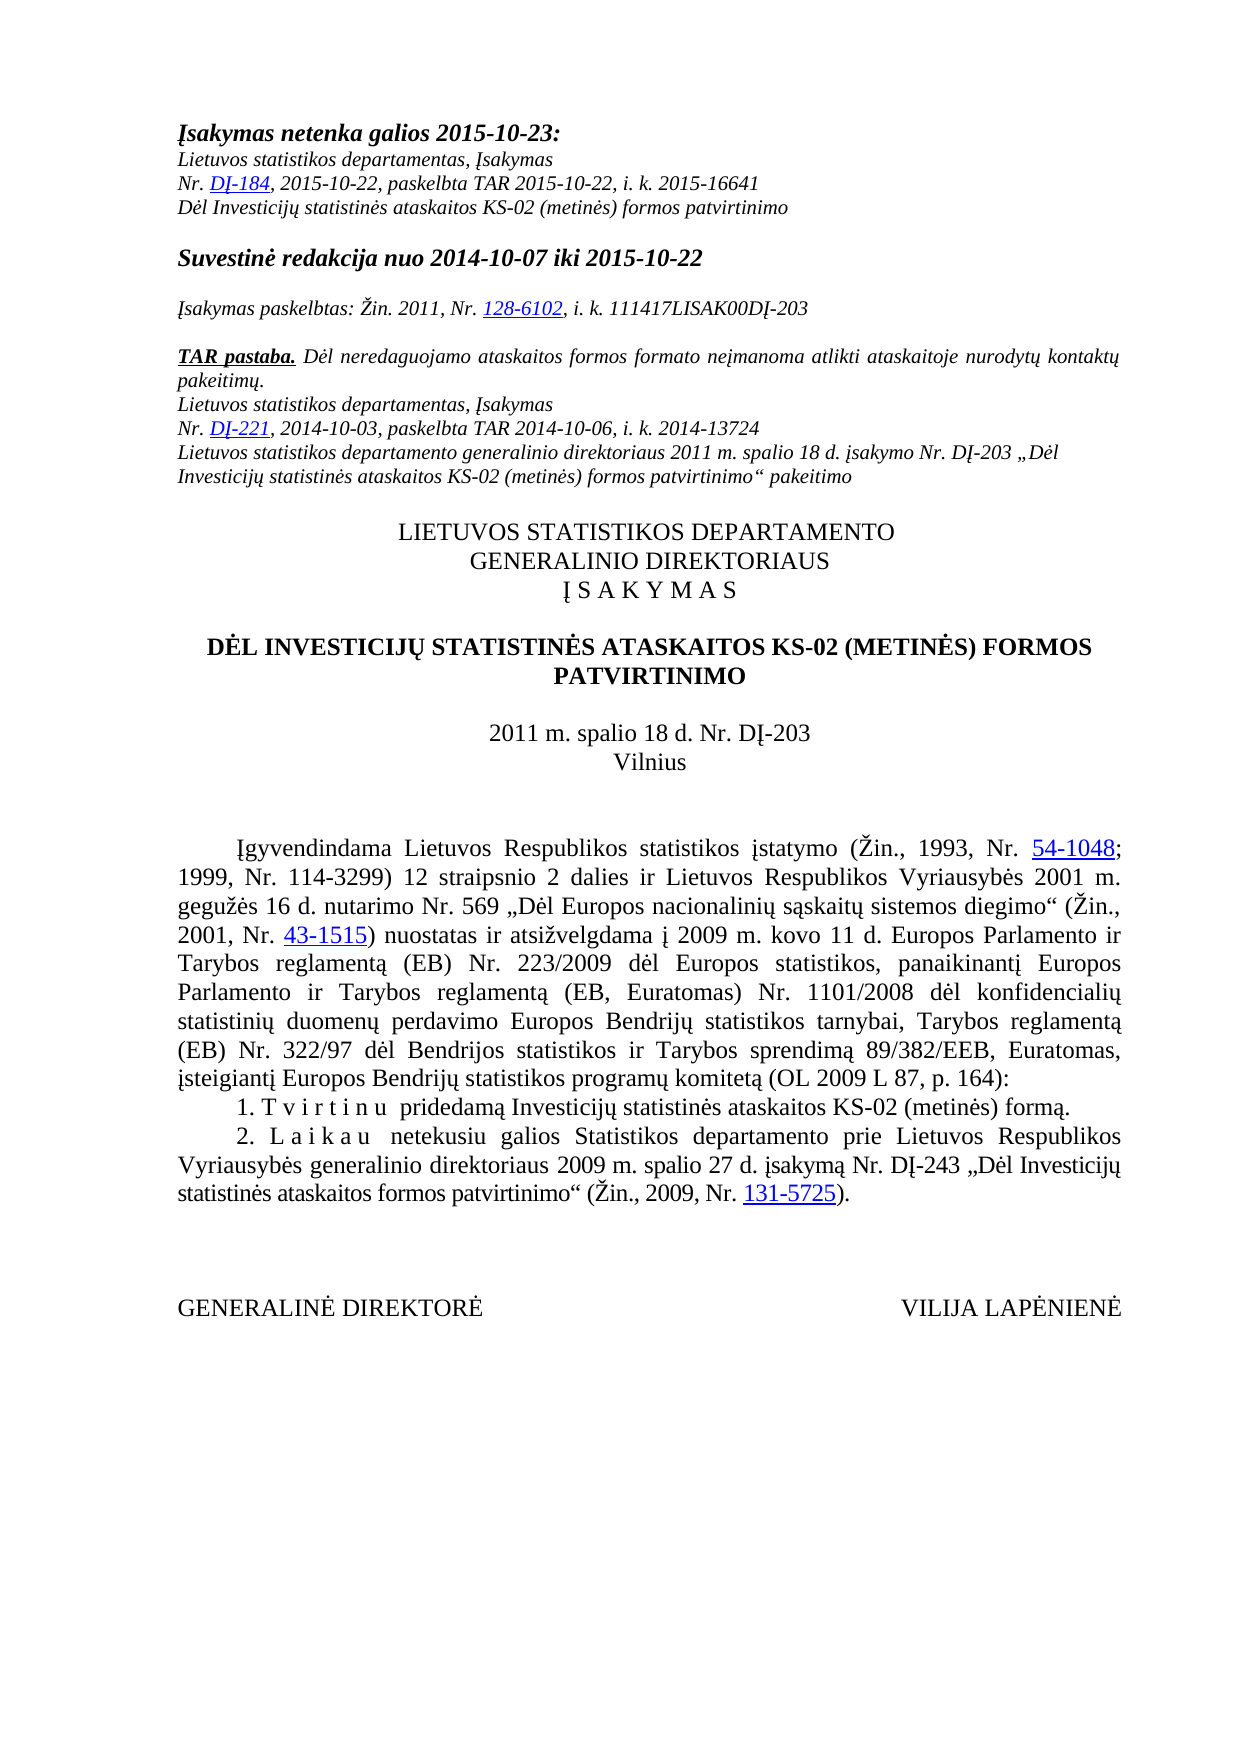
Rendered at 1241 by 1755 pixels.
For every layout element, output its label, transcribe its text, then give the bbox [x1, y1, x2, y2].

text 2011 m. spalio 18 d. Nr. DĮ-203 [177, 718, 1122, 747]
text ĮSAKYMAS [177, 575, 1122, 603]
text LIETUVOS STATISTIKOS DEPARTAMENTO [177, 517, 1122, 546]
text 1. Tvirtinu pridedamą Investicijų statistinės ataskaitos KS-02 (metinės) formą. [177, 1092, 1122, 1121]
text DĖL INVESTICIJŲ STATISTINĖS ATASKAITOS KS-02 (METINĖS) FORMOS PATVIRTINIMO [177, 632, 1122, 690]
text Įgyvendindama Lietuvos Respublikos statistikos įstatymo (Žin., 1993, Nr. 54-1048; 1999, Nr. 114-3299) 12 straipsnio 2 dalies ir Lietuvos Respublikos Vyriausybės 2001 m. gegužės 16 d. nutarimo Nr. 569 „Dėl Europos nacionalinių sąskaitų sistemos diegimo“ (Žin., 2001, Nr. 43-1515) nuostatas ir atsižvelgdama į 2009 m. kovo 11 d. Europos Parlamento ir Tarybos reglamentą (EB) Nr. 223/2009 dėl Europos statistikos, panaikinantį Europos Parlamento ir Tarybos reglamentą (EB, Euratomas) Nr. 1101/2008 dėl konfidencialių statistinių duomenų perdavimo Europos Bendrijų statistikos tarnybai, Tarybos reglamentą (EB) Nr. 322/97 dėl Bendrijos statistikos ir Tarybos sprendimą 89/382/EEB, Euratomas, įsteigiantį Europos Bendrijų statistikos programų komitetą (OL 2009 L 87, p. 164): [177, 833, 1122, 1092]
text Lietuvos statistikos departamento generalinio direktoriaus 2011 m. spalio 18 d. įsakymo Nr. DĮ-203 „Dėl Investicijų statistinės ataskaitos KS-02 (metinės) formos patvirtinimo“ pakeitimo [177, 440, 1122, 488]
text Vilnius [177, 747, 1122, 776]
text Suvestinė redakcija nuo 2014-10-07 iki 2015-10-22 [177, 243, 1122, 272]
text TAR pastaba. Dėl neredaguojamo ataskaitos formos formato neįmanoma atlikti ataskaitoje nurodytų kontaktų pakeitimų. [177, 344, 1122, 392]
text Dėl Investicijų statistinės ataskaitos KS-02 (metinės) formos patvirtinimo [177, 195, 1122, 219]
text Nr. DĮ-184, 2015-10-22, paskelbta TAR 2015-10-22, i. k. 2015-16641 [177, 171, 1122, 195]
text Įsakymas netenka galios 2015-10-23: [177, 118, 1122, 147]
text 2. Laikau netekusiu galios Statistikos departamento prie Lietuvos Respublikos Vyriausybės generalinio direktoriaus 2009 m. spalio 27 d. įsakymą Nr. DĮ-243 „Dėl Investicijų statistinės ataskaitos formos patvirtinimo“ (Žin., 2009, Nr. 131-5725). [177, 1121, 1122, 1207]
text Įsakymas paskelbtas: Žin. 2011, Nr. 128-6102, i. k. 111417LISAK00DĮ-203 [177, 296, 1122, 320]
text Lietuvos statistikos departamentas, Įsakymas [177, 147, 1122, 171]
text Generalinė direktorė Vilija Lapėnienė [177, 1293, 1122, 1322]
text Nr. DĮ-221, 2014-10-03, paskelbta TAR 2014-10-06, i. k. 2014-13724 [177, 416, 1122, 440]
text Lietuvos statistikos departamentas, Įsakymas [177, 392, 1122, 416]
text GENERALINIO DIREKTORIAUS [177, 546, 1122, 575]
